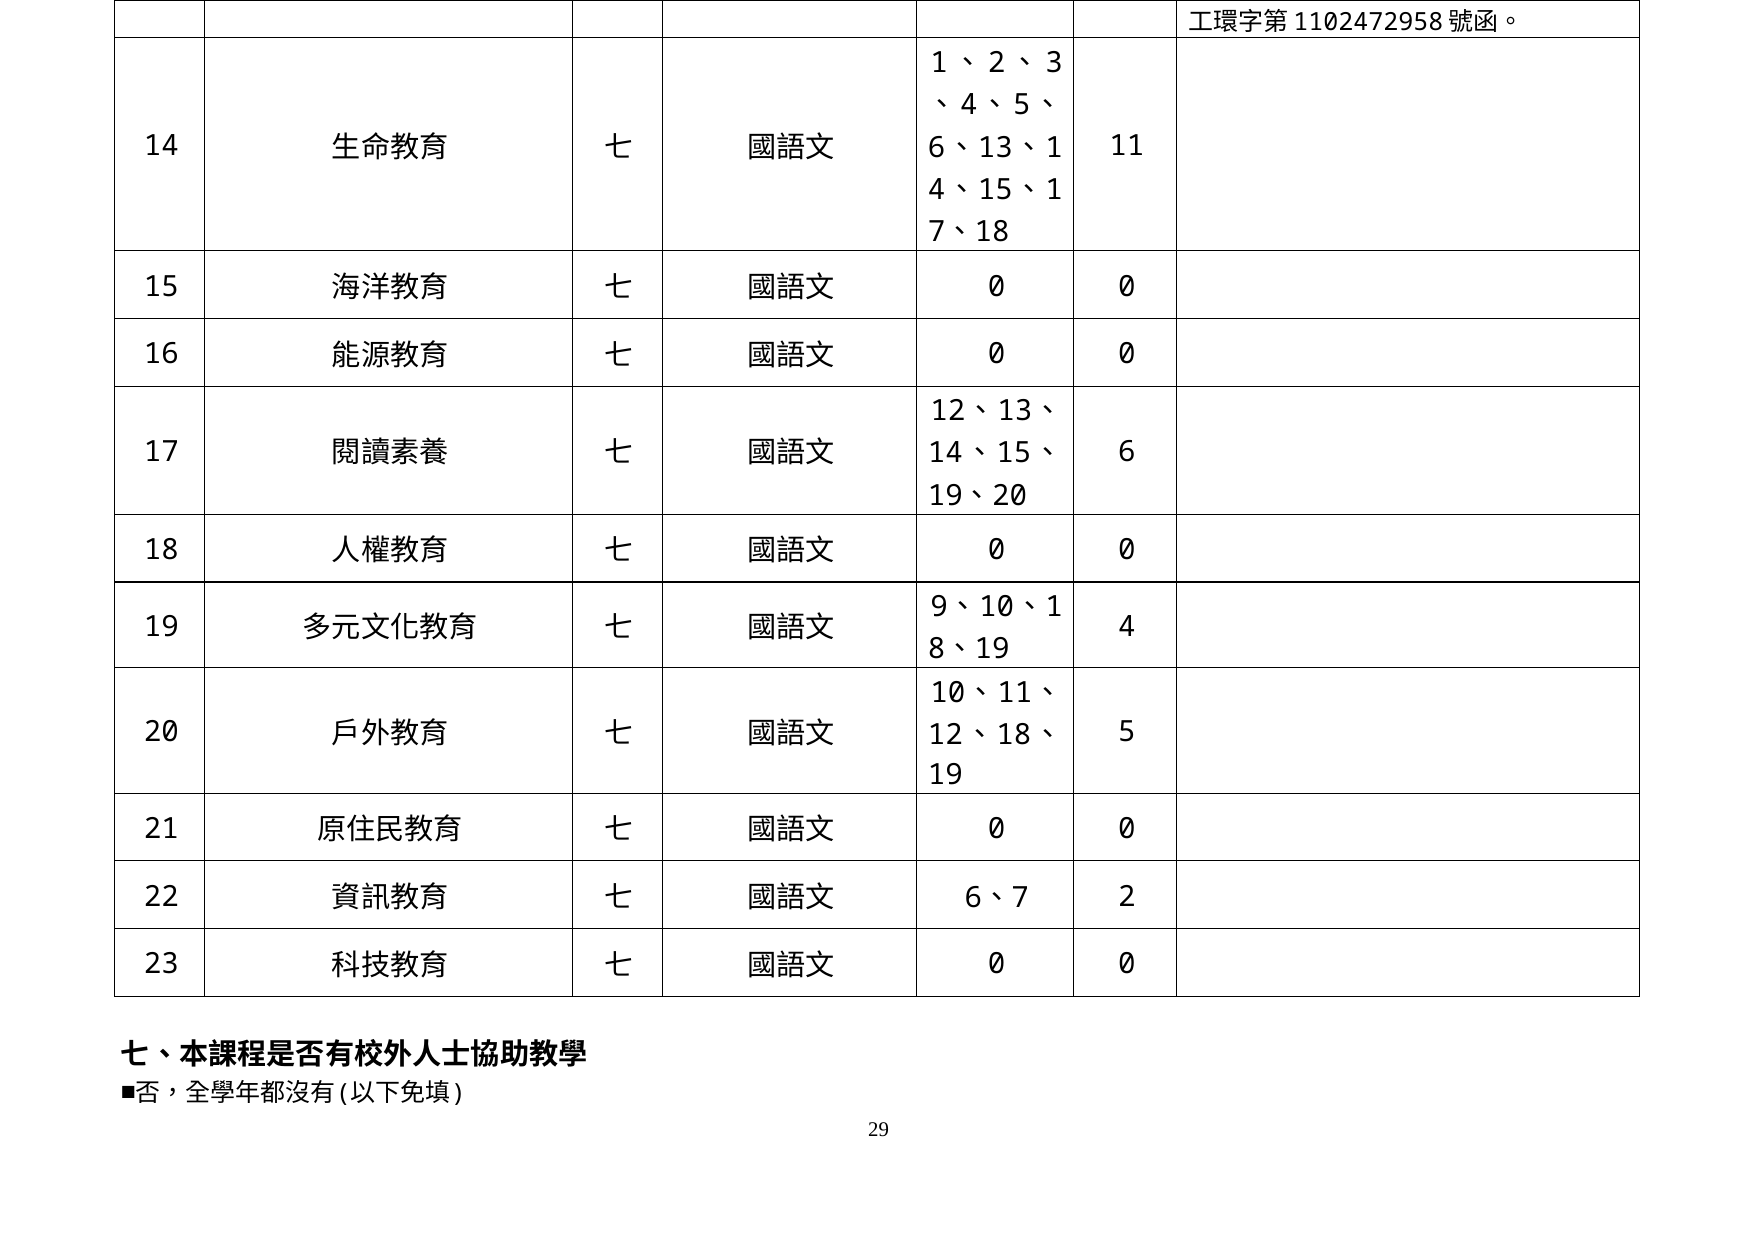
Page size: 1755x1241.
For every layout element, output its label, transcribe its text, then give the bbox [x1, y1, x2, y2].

table_cell 14 [115, 38, 204, 250]
table_cell 國語文 [663, 929, 916, 996]
table_cell [1177, 319, 1639, 386]
table_cell 科技教育 [205, 929, 572, 996]
table_cell 七 [573, 251, 662, 318]
table_cell 人權教育 [205, 515, 572, 581]
table_cell 生命教育 [205, 38, 572, 250]
table_cell 1、2、3、4、5、6、13、14、15、17、18 [917, 38, 1073, 250]
table_cell 4 [1074, 583, 1176, 667]
table_cell 戶外教育 [205, 668, 572, 793]
table_cell 七 [573, 387, 662, 514]
table_cell 七 [573, 515, 662, 581]
table_cell [1177, 387, 1639, 514]
table_cell 9、10、18、19 [917, 583, 1073, 667]
table_cell 能源教育 [205, 319, 572, 386]
table_cell [1177, 668, 1639, 793]
table_cell [115, 1, 204, 37]
table_cell 七 [573, 668, 662, 793]
table_cell 0 [1074, 251, 1176, 318]
table_cell 0 [917, 929, 1073, 996]
table_cell 國語文 [663, 251, 916, 318]
table_cell 0 [917, 251, 1073, 318]
table_cell [1177, 38, 1639, 250]
table_cell 國語文 [663, 861, 916, 928]
table_cell 11 [1074, 38, 1176, 250]
table_cell [573, 1, 662, 37]
table_cell [1177, 929, 1639, 996]
table_cell [917, 1, 1073, 37]
table_cell [1177, 583, 1639, 667]
table_cell [1074, 1, 1176, 37]
table_cell [663, 1, 916, 37]
table_cell 國語文 [663, 38, 916, 250]
table_cell 0 [1074, 794, 1176, 860]
table_cell 閱讀素養 [205, 387, 572, 514]
table_cell 國語文 [663, 583, 916, 667]
table_cell 2 [1074, 861, 1176, 928]
table_cell [1177, 251, 1639, 318]
table_cell [1177, 794, 1639, 860]
table_cell [1177, 861, 1639, 928]
table_cell 七 [573, 38, 662, 250]
table_cell 0 [917, 515, 1073, 581]
table_cell 5 [1074, 668, 1176, 793]
table_cell 6 [1074, 387, 1176, 514]
table_cell 國語文 [663, 387, 916, 514]
table_cell 16 [115, 319, 204, 386]
table_cell 國語文 [663, 668, 916, 793]
table_cell 10、11、12、18、19 [917, 668, 1073, 793]
table_cell 0 [1074, 515, 1176, 581]
table_cell 23 [115, 929, 204, 996]
table_cell 0 [917, 794, 1073, 860]
table_cell 17 [115, 387, 204, 514]
table_cell 國語文 [663, 515, 916, 581]
table_cell [1177, 515, 1639, 581]
table_cell 海洋教育 [205, 251, 572, 318]
table_cell 20 [115, 668, 204, 793]
table_cell 原住民教育 [205, 794, 572, 860]
table_cell 15 [115, 251, 204, 318]
table_cell 18 [115, 515, 204, 581]
table_cell 6、7 [917, 861, 1073, 928]
table_cell [205, 1, 572, 37]
table_cell 七 [573, 929, 662, 996]
table_cell 國語文 [663, 319, 916, 386]
table_cell 國語文 [663, 794, 916, 860]
table_cell 七 [573, 794, 662, 860]
table_cell 22 [115, 861, 204, 928]
table_cell 多元文化教育 [205, 583, 572, 667]
table_cell 0 [917, 319, 1073, 386]
table_cell 七 [573, 319, 662, 386]
table_cell 0 [1074, 319, 1176, 386]
table_cell 工環字第1102472958號函。 [1177, 1, 1639, 37]
table_cell 19 [115, 583, 204, 667]
table_cell 資訊教育 [205, 861, 572, 928]
table_cell 0 [1074, 929, 1176, 996]
text ■否，全學年都沒有(以下免填) [118, 1073, 1636, 1109]
table_cell 七 [573, 861, 662, 928]
text 七、本課程是否有校外人士協助教學 [118, 1031, 1636, 1073]
table_cell 12、13、14、15、19、20 [917, 387, 1073, 514]
table_cell 21 [115, 794, 204, 860]
table_cell 七 [573, 583, 662, 667]
